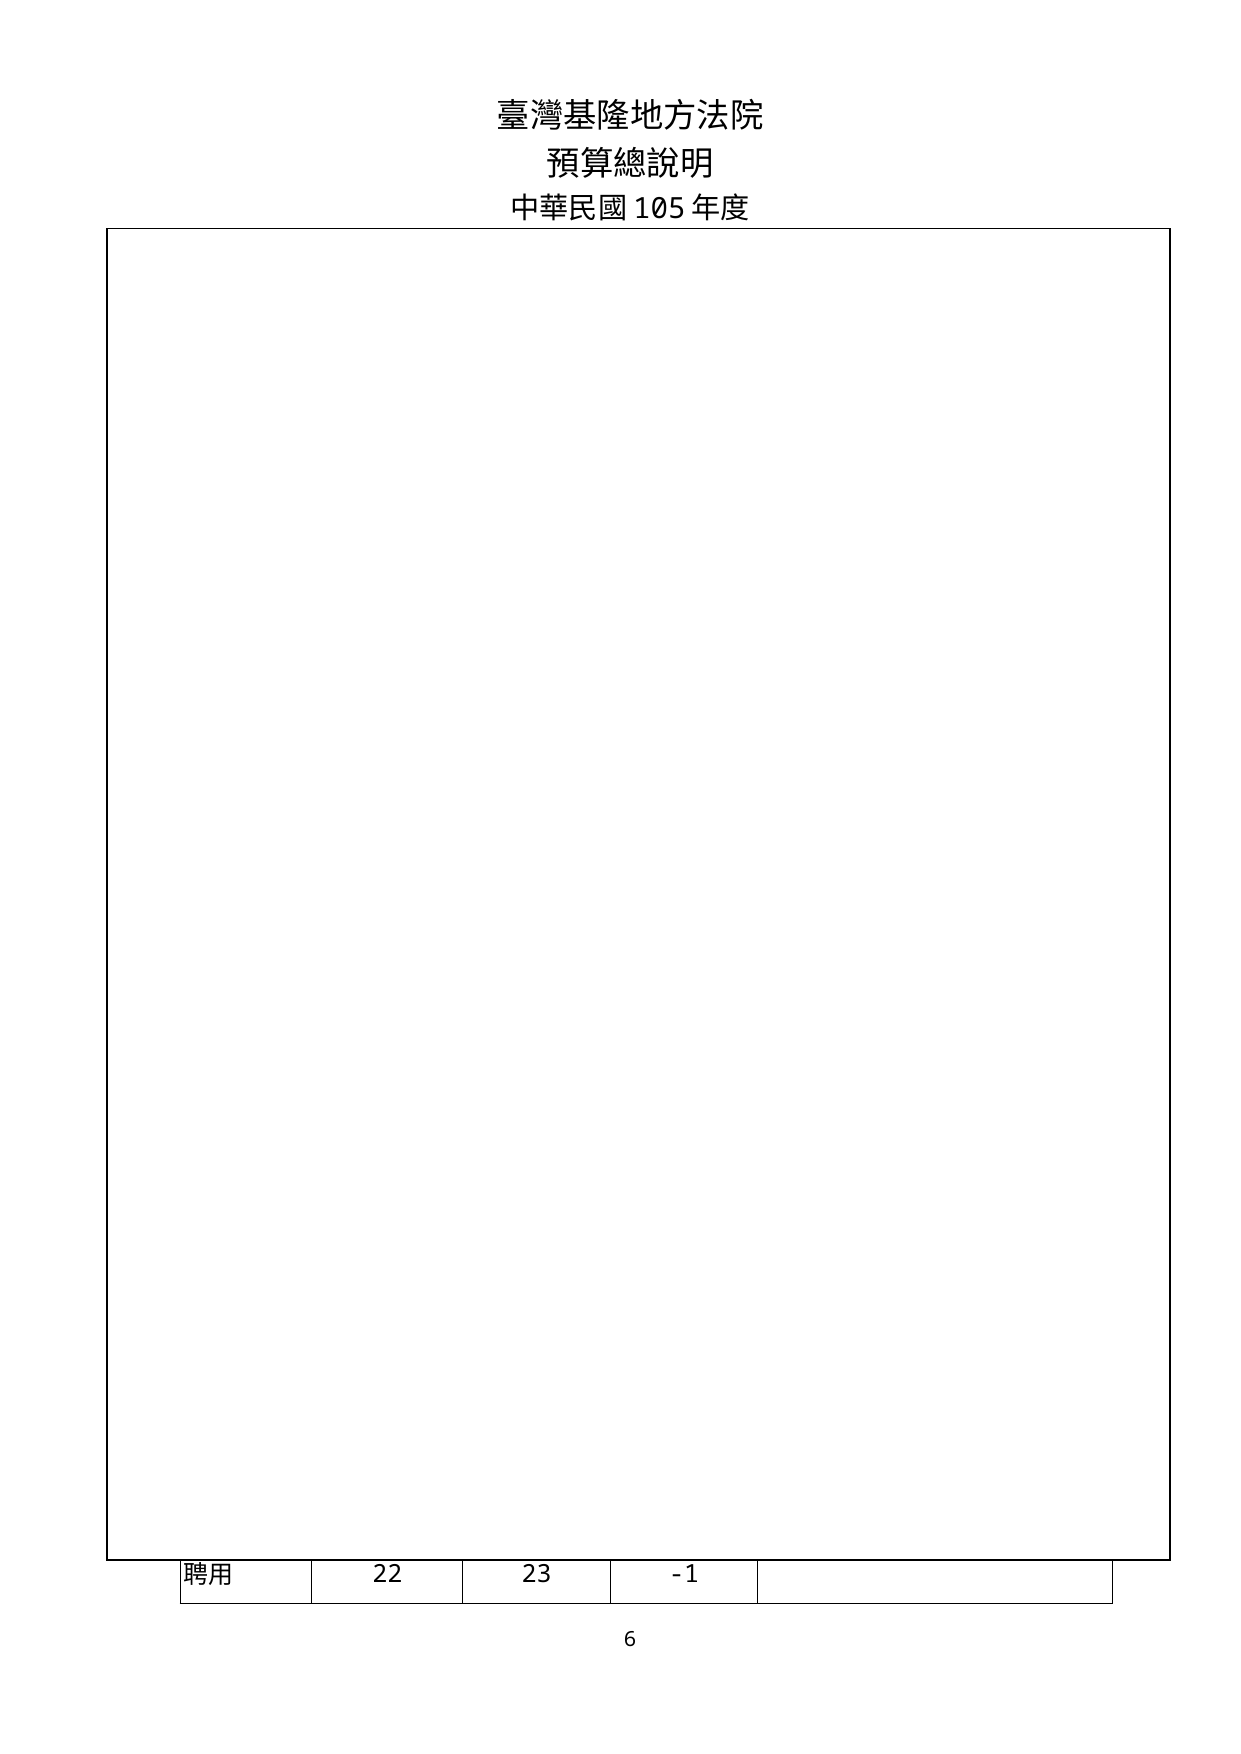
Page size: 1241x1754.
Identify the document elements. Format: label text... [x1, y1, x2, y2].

table_cell (一)移撥部分：撥入約僱檢驗佐理員1人。 (二)裁改部分：裁減聘用心理測驗員1人、約僱佐理員1人、約僱檢驗佐理員1人；裁增心理測驗員1人、佐理員1人、家事調查官1人。 [758, 1561, 1112, 1603]
table_cell 23 [463, 1561, 610, 1603]
table_cell -1 [611, 1561, 757, 1603]
table_cell 聘用 [181, 1561, 311, 1603]
table_cell 22 [312, 1561, 462, 1603]
